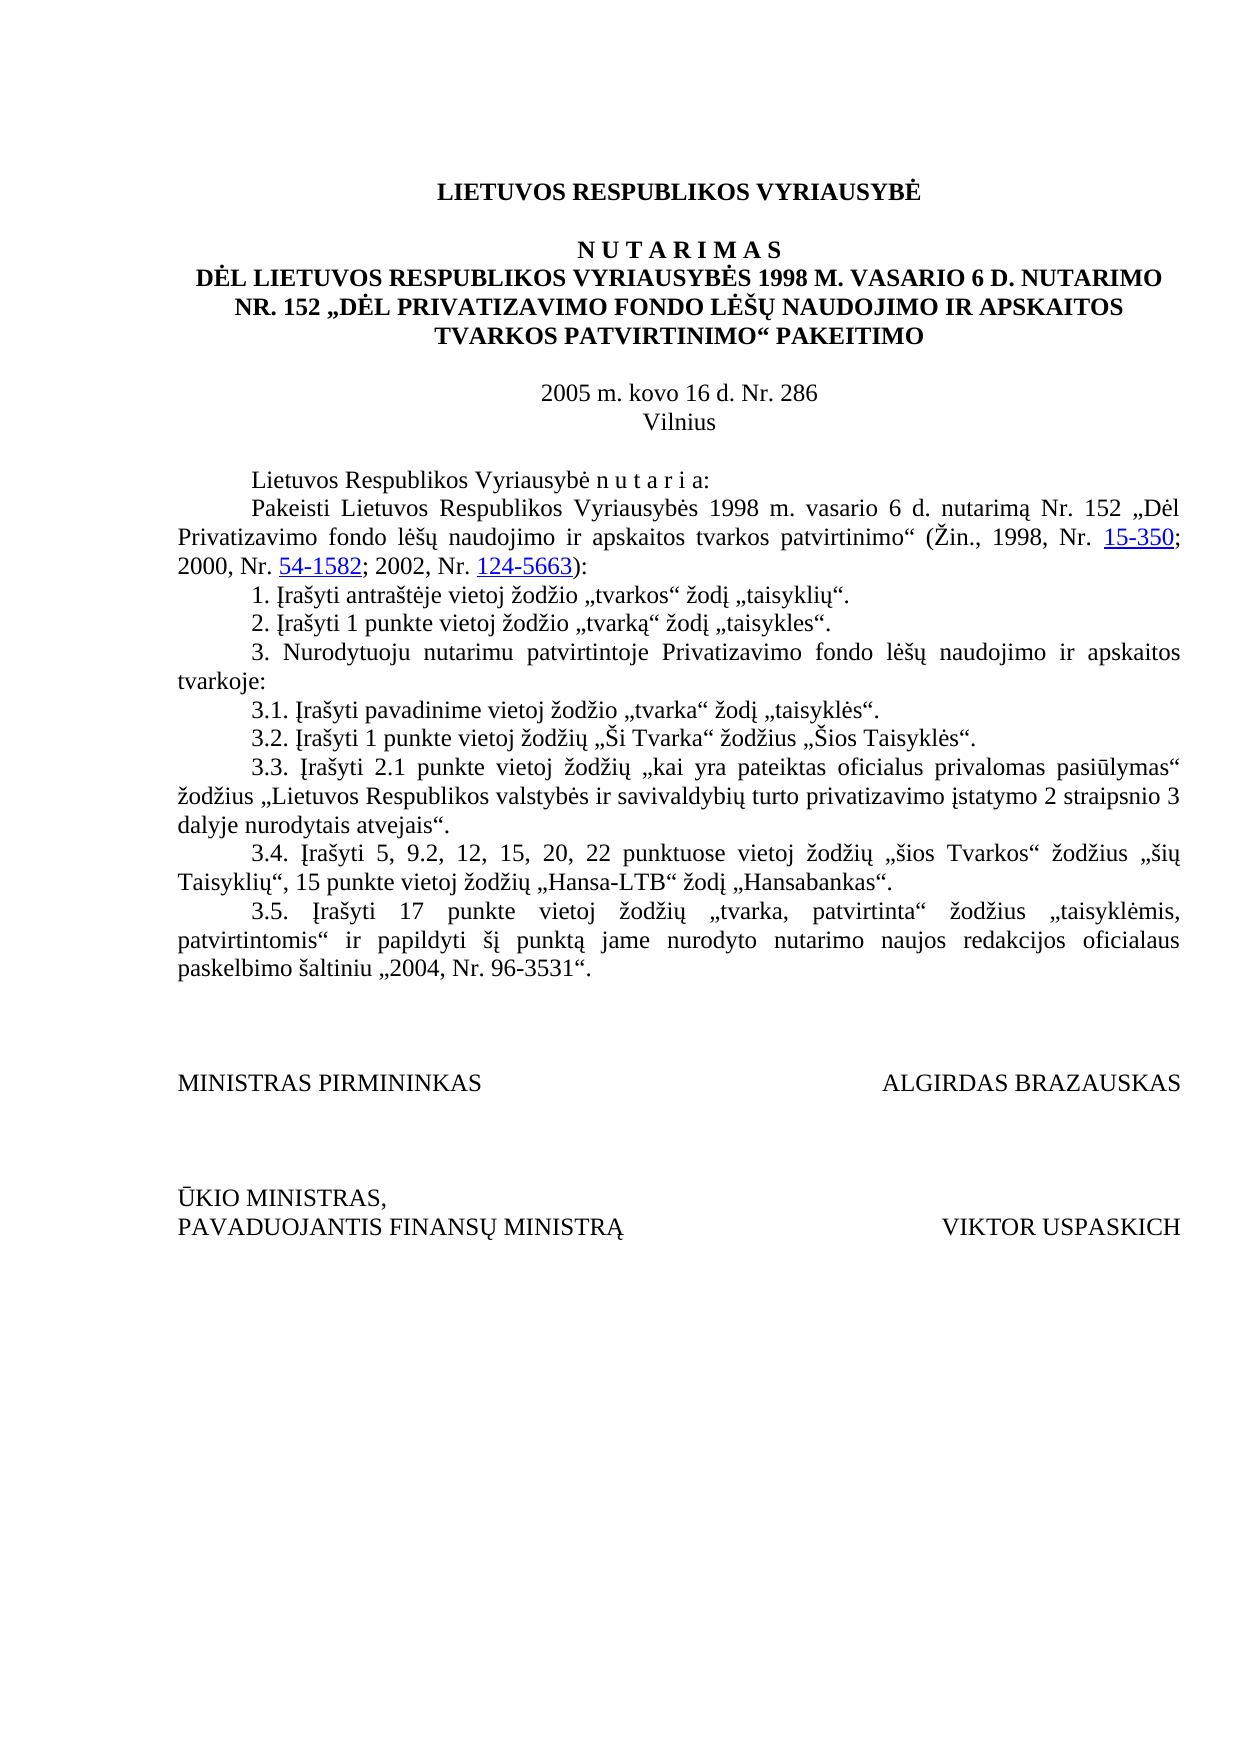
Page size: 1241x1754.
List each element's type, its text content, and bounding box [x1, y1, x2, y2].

text 3.2. Įrašyti 1 punkte vietoj žodžių „Ši Tvarka“ žodžius „Šios Taisyklės“. [177, 723, 1181, 752]
text 3.5. Įrašyti 17 punkte vietoj žodžių „tvarka, patvirtinta“ žodžius „taisyklėmis, patvirtintomis“ ir papildyti šį punktą jame nurodyto nutarimo naujos redakcijos oficialaus paskelbimo šaltiniu „2004, Nr. 96-3531“. [177, 896, 1181, 982]
text 2. Įrašyti 1 punkte vietoj žodžio „tvarką“ žodį „taisykles“. [177, 608, 1181, 637]
text Pakeisti Lietuvos Respublikos Vyriausybės 1998 m. vasario 6 d. nutarimą Nr. 152 „Dėl Privatizavimo fondo lėšų naudojimo ir apskaitos tvarkos patvirtinimo“ (Žin., 1998, Nr. 15-350; 2000, Nr. 54-1582; 2002, Nr. 124-5663): [177, 493, 1181, 580]
text Lietuvos Respublikos Vyriausybė nutaria: [177, 465, 1181, 493]
text 2005 m. kovo 16 d. Nr. 286 [177, 378, 1181, 407]
text PAVADUOJANTIS FINANSŲ MINISTRĄ VIKTOR USPASKICH [177, 1212, 1181, 1241]
text Vilnius [177, 407, 1181, 436]
text 3.4. Įrašyti 5, 9.2, 12, 15, 20, 22 punktuose vietoj žodžių „šios Tvarkos“ žodžius „šių Taisyklių“, 15 punkte vietoj žodžių „Hansa-LTB“ žodį „Hansabankas“. [177, 838, 1181, 896]
text DĖL LIETUVOS RESPUBLIKOS VYRIAUSYBĖS 1998 M. VASARIO 6 D. NUTARIMO NR. 152 „DĖL PRIVATIZAVIMO FONDO LĖŠŲ NAUDOJIMO IR APSKAITOS TVARKOS PATVIRTINIMO“ PAKEITIMO [177, 263, 1181, 350]
text 1. Įrašyti antraštėje vietoj žodžio „tvarkos“ žodį „taisyklių“. [177, 580, 1181, 608]
text MINISTRAS PIRMININKAS ALGIRDAS BRAZAUSKAS [177, 1068, 1181, 1097]
text LIETUVOS RESPUBLIKOS VYRIAUSYBĖ [177, 177, 1181, 206]
text N U T A R I M A S [177, 235, 1181, 263]
text 3.3. Įrašyti 2.1 punkte vietoj žodžių „kai yra pateiktas oficialus privalomas pasiūlymas“ žodžius „Lietuvos Respublikos valstybės ir savivaldybių turto privatizavimo įstatymo 2 straipsnio 3 dalyje nurodytais atvejais“. [177, 752, 1181, 838]
text 3.1. Įrašyti pavadinime vietoj žodžio „tvarka“ žodį „taisyklės“. [177, 695, 1181, 723]
text ŪKIO MINISTRAS, [177, 1183, 1181, 1212]
text 3. Nurodytuoju nutarimu patvirtintoje Privatizavimo fondo lėšų naudojimo ir apskaitos tvarkoje: [177, 637, 1181, 695]
